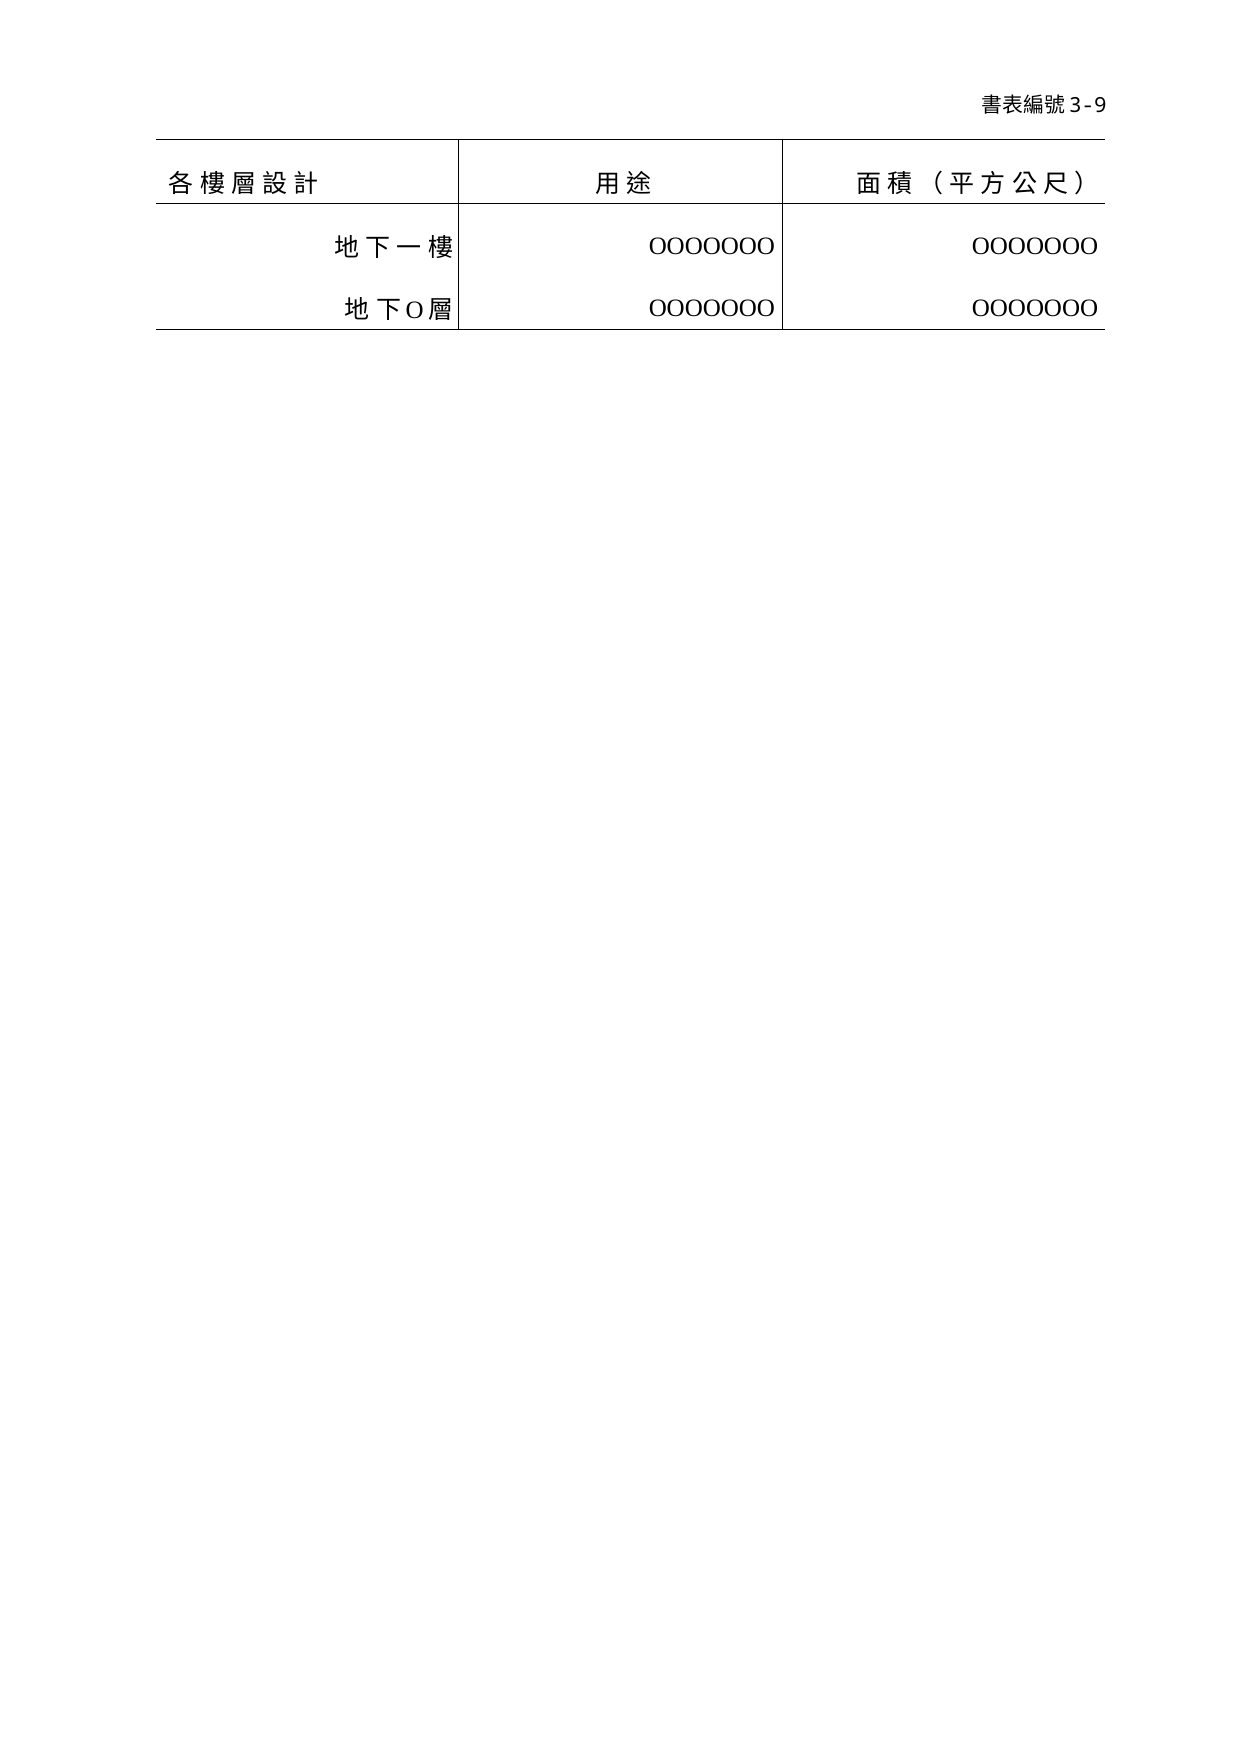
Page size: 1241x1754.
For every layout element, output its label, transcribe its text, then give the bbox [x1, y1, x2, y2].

table_cell OOOOOOO [783, 266, 1105, 328]
table_cell 地下O層 [156, 266, 458, 328]
table_cell OOOOOOO [459, 204, 782, 266]
table_cell 地下一樓 [156, 204, 458, 266]
table_cell 用途 [459, 140, 782, 202]
table_cell 面積（平方公尺） [783, 140, 1105, 202]
table_cell 各樓層設計 [156, 140, 458, 202]
table_cell OOOOOOO [459, 266, 782, 328]
table_cell OOOOOOO [783, 204, 1105, 266]
